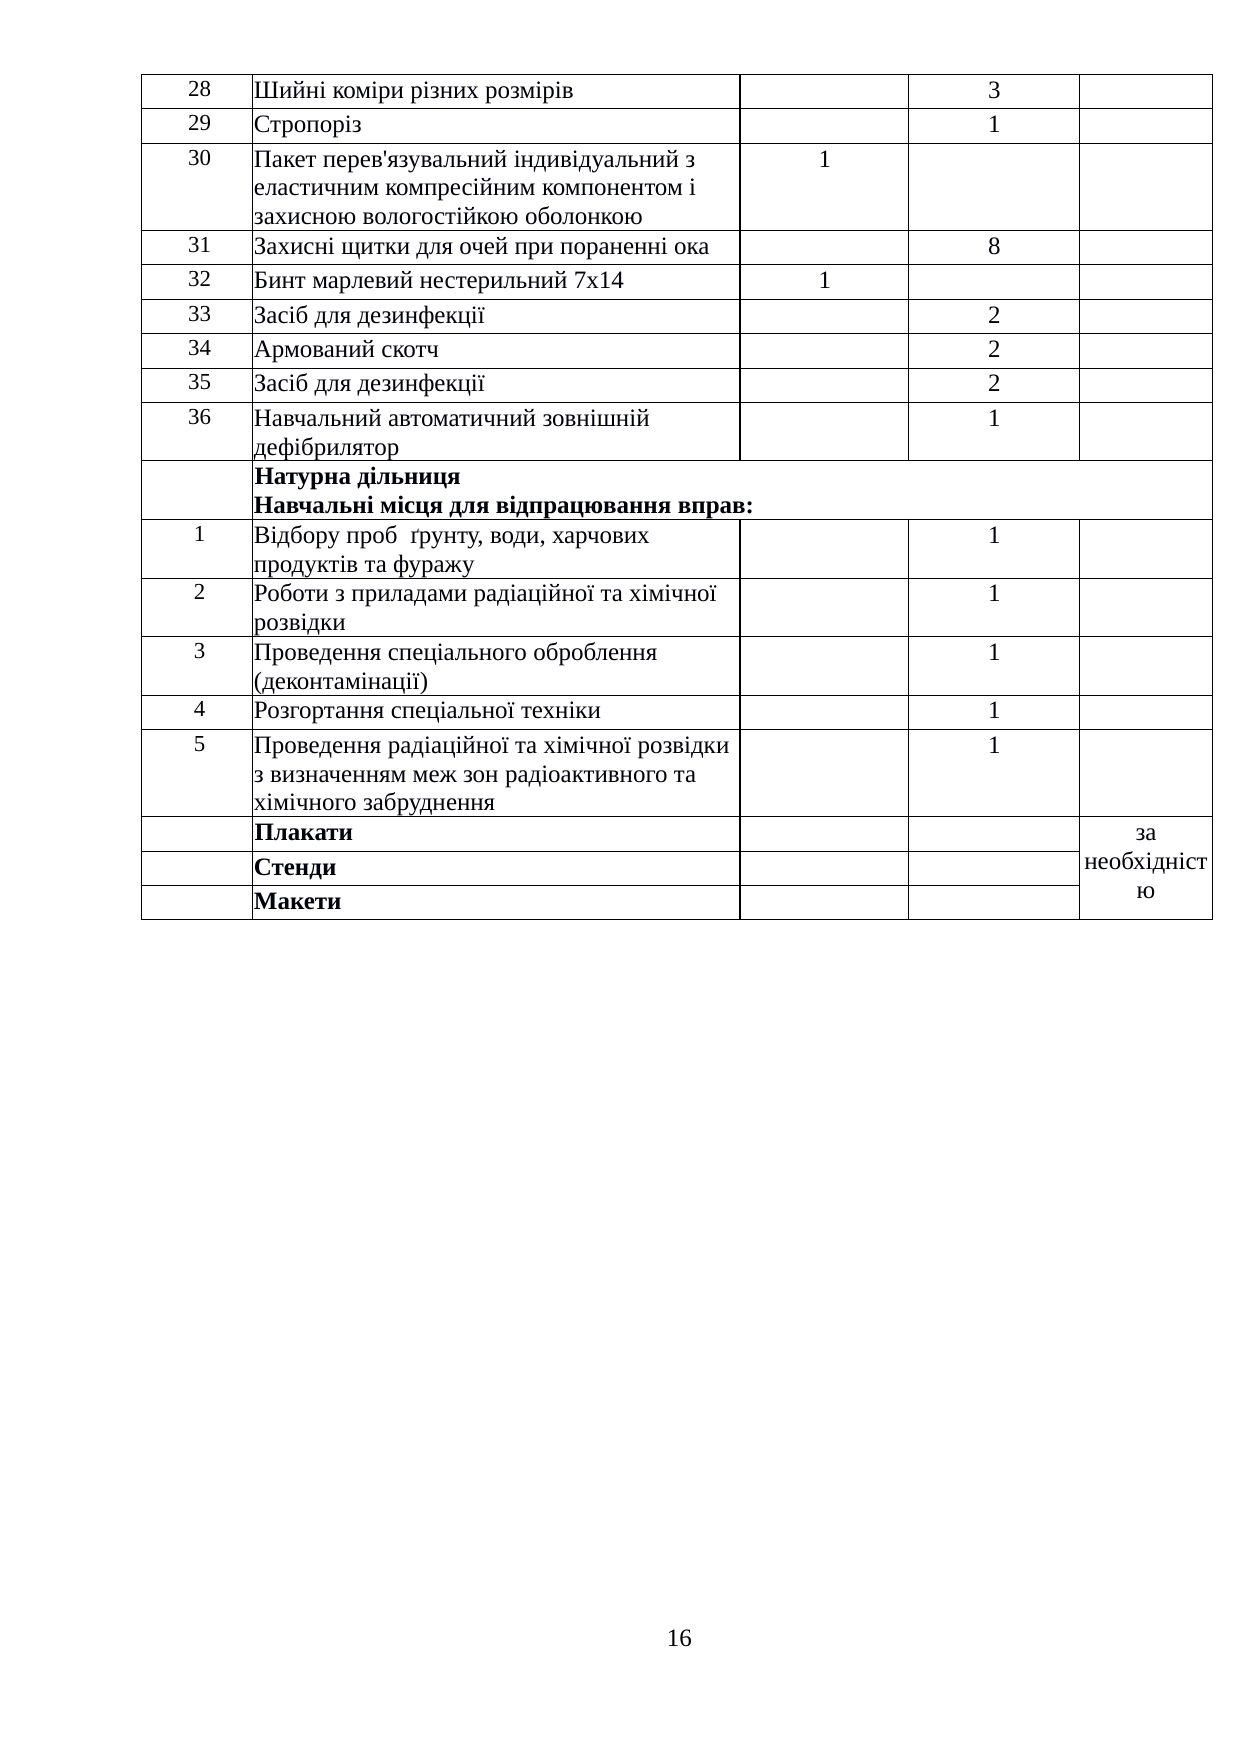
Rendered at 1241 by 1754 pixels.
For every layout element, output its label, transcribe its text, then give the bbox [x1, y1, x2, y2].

table_cell Проведення спеціального оброблення (деконтамінації) [253, 637, 739, 694]
table_cell 36 [142, 403, 252, 460]
table_cell [1080, 334, 1212, 367]
table_cell 32 [142, 265, 252, 299]
table_cell Бинт марлевий нестерильний 7х14 [253, 265, 739, 299]
table_cell [741, 852, 908, 885]
table_cell [741, 300, 908, 333]
table_cell за необхідністю [1080, 817, 1212, 919]
table_cell [1080, 369, 1212, 402]
table_cell [741, 109, 908, 143]
table_cell Шийні коміри різних розмірів [253, 75, 739, 108]
table_cell 3 [909, 75, 1079, 108]
table_cell [741, 579, 908, 636]
table_cell Навчальний автоматичний зовнішній дефібрилятор [253, 403, 739, 460]
table_cell 2 [909, 369, 1079, 402]
table_cell [741, 817, 908, 851]
table_cell 1 [909, 696, 1079, 729]
table_cell [142, 817, 252, 851]
table_cell Плакати [253, 817, 739, 851]
table_cell 3 [142, 637, 252, 694]
table_cell [1080, 265, 1212, 299]
table_cell Роботи з приладами радіаційної та хімічної розвідки [253, 579, 739, 636]
table_cell [741, 696, 908, 729]
table_cell Розгортання спеціальної техніки [253, 696, 739, 729]
table_cell [741, 403, 908, 460]
table_cell [1080, 579, 1212, 636]
table_cell [741, 75, 908, 108]
table_cell 4 [142, 696, 252, 729]
table_cell Армований скотч [253, 334, 739, 367]
table_cell [741, 637, 908, 694]
table_cell 33 [142, 300, 252, 333]
table_cell 29 [142, 109, 252, 143]
table_cell 1 [909, 637, 1079, 694]
table_cell 1 [909, 730, 1079, 816]
table_cell 2 [142, 579, 252, 636]
table_cell [909, 265, 1079, 299]
table_cell [142, 461, 252, 519]
table_cell [909, 852, 1079, 885]
table_cell 1 [142, 520, 252, 577]
table_cell Стенди [253, 852, 739, 885]
table_cell [741, 231, 908, 264]
table_cell [1080, 75, 1212, 108]
table_cell [1080, 109, 1212, 143]
table_cell Натурна дільниця Навчальні місця для відпрацювання вправ: [253, 461, 1212, 519]
table_cell [741, 334, 908, 367]
table_cell [909, 817, 1079, 851]
table_cell 28 [142, 75, 252, 108]
table_cell 34 [142, 334, 252, 367]
table_cell 1 [909, 520, 1079, 577]
table_cell [1080, 403, 1212, 460]
table_cell Засіб для дезинфекції [253, 369, 739, 402]
table_cell Проведення радіаційної та хімічної розвідки з визначенням меж зон радіоактивного та хімічного забруднення [253, 730, 739, 816]
table_cell [741, 886, 908, 919]
table_cell [1080, 696, 1212, 729]
table_cell [1080, 231, 1212, 264]
table_cell 1 [741, 265, 908, 299]
table_cell [909, 886, 1079, 919]
table_cell Макети [253, 886, 739, 919]
table_cell [909, 144, 1079, 230]
table_cell [1080, 637, 1212, 694]
table_cell Відбору проб ґрунту, води, харчових продуктів та фуражу [253, 520, 739, 577]
table_cell Пакет перев'язувальний індивідуальний з еластичним компресійним компонентом і захисною вологостійкою оболонкою [253, 144, 739, 230]
table_cell 1 [909, 579, 1079, 636]
table_cell [741, 369, 908, 402]
table_cell 1 [909, 109, 1079, 143]
table_cell Захисні щитки для очей при пораненні ока [253, 231, 739, 264]
table_cell 31 [142, 231, 252, 264]
table_cell [1080, 300, 1212, 333]
table_cell [741, 730, 908, 816]
table_cell 5 [142, 730, 252, 816]
table_cell 35 [142, 369, 252, 402]
table_cell [1080, 520, 1212, 577]
table_cell [142, 852, 252, 885]
table_cell Засіб для дезинфекції [253, 300, 739, 333]
table_cell 2 [909, 334, 1079, 367]
table_cell 1 [741, 144, 908, 230]
table_cell [142, 886, 252, 919]
table_cell 2 [909, 300, 1079, 333]
table_cell 8 [909, 231, 1079, 264]
table_cell [1080, 144, 1212, 230]
table_cell [741, 520, 908, 577]
table_cell 30 [142, 144, 252, 230]
table_cell 1 [909, 403, 1079, 460]
table_cell [1080, 730, 1212, 816]
table_cell Стропоріз [253, 109, 739, 143]
